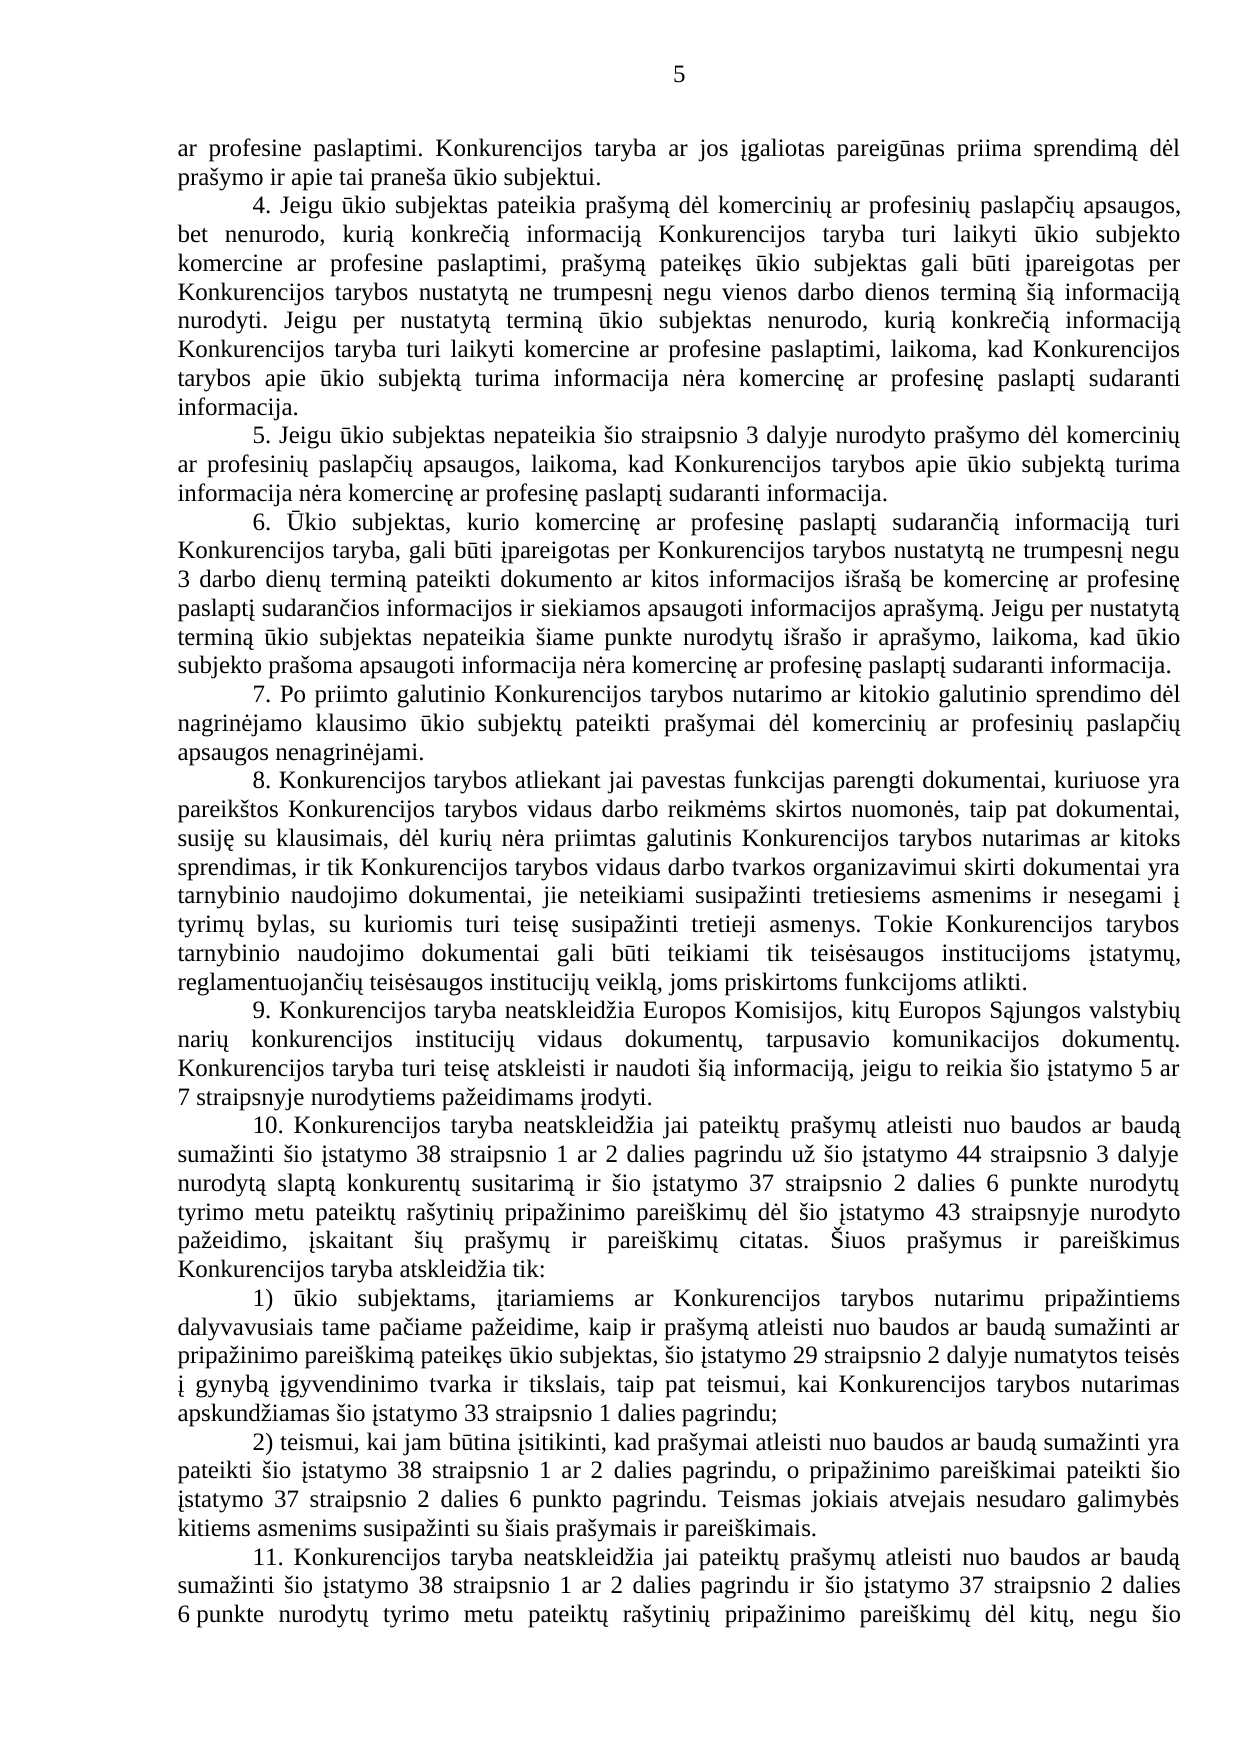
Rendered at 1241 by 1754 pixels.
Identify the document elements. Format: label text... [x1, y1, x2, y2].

text 5. Jeigu ūkio subjektas nepateikia šio straipsnio 3 dalyje nurodyto prašymo dėl komercinių ar profesinių paslapčių apsaugos, laikoma, kad Konkurencijos tarybos apie ūkio subjektą turima informacija nėra komercinę ar profesinę paslaptį sudaranti informacija. [177, 420, 1181, 507]
text 6. Ūkio subjektas, kurio komercinę ar profesinę paslaptį sudarančią informaciją turi Konkurencijos taryba, gali būti įpareigotas per Konkurencijos tarybos nustatytą ne trumpesnį negu 3 darbo dienų terminą pateikti dokumento ar kitos informacijos išrašą be komercinę ar profesinę paslaptį sudarančios informacijos ir siekiamos apsaugoti informacijos aprašymą. Jeigu per nustatytą terminą ūkio subjektas nepateikia šiame punkte nurodytų išrašo ir aprašymo, laikoma, kad ūkio subjekto prašoma apsaugoti informacija nėra komercinę ar profesinę paslaptį sudaranti informacija. [177, 507, 1181, 679]
text 8. Konkurencijos tarybos atliekant jai pavestas funkcijas parengti dokumentai, kuriuose yra pareikštos Konkurencijos tarybos vidaus darbo reikmėms skirtos nuomonės, taip pat dokumentai, susiję su klausimais, dėl kurių nėra priimtas galutinis Konkurencijos tarybos nutarimas ar kitoks sprendimas, ir tik Konkurencijos tarybos vidaus darbo tvarkos organizavimui skirti dokumentai yra tarnybinio naudojimo dokumentai, jie neteikiami susipažinti tretiesiems asmenims ir nesegami į tyrimų bylas, su kuriomis turi teisę susipažinti tretieji asmenys. Tokie Konkurencijos tarybos tarnybinio naudojimo dokumentai gali būti teikiami tik teisėsaugos institucijoms įstatymų, reglamentuojančių teisėsaugos institucijų veiklą, joms priskirtoms funkcijoms atlikti. [177, 765, 1181, 995]
text 4. Jeigu ūkio subjektas pateikia prašymą dėl komercinių ar profesinių paslapčių apsaugos, bet nenurodo, kurią konkrečią informaciją Konkurencijos taryba turi laikyti ūkio subjekto komercine ar profesine paslaptimi, prašymą pateikęs ūkio subjektas gali būti įpareigotas per Konkurencijos tarybos nustatytą ne trumpesnį negu vienos darbo dienos terminą šią informaciją nurodyti. Jeigu per nustatytą terminą ūkio subjektas nenurodo, kurią konkrečią informaciją Konkurencijos taryba turi laikyti komercine ar profesine paslaptimi, laikoma, kad Konkurencijos tarybos apie ūkio subjektą turima informacija nėra komercinę ar profesinę paslaptį sudaranti informacija. [177, 190, 1181, 420]
text 11. Konkurencijos taryba neatskleidžia jai pateiktų prašymų atleisti nuo baudos ar baudą sumažinti šio įstatymo 38 straipsnio 1 ar 2 dalies pagrindu ir šio įstatymo 37 straipsnio 2 dalies 6 punkte nurodytų tyrimo metu pateiktų rašytinių pripažinimo pareiškimų dėl kitų, negu šio [177, 1542, 1181, 1628]
text 1) ūkio subjektams, įtariamiems ar Konkurencijos tarybos nutarimu pripažintiems dalyvavusiais tame pačiame pažeidime, kaip ir prašymą atleisti nuo baudos ar baudą sumažinti ar pripažinimo pareiškimą pateikęs ūkio subjektas, šio įstatymo 29 straipsnio 2 dalyje numatytos teisės į gynybą įgyvendinimo tvarka ir tikslais, taip pat teismui, kai Konkurencijos tarybos nutarimas apskundžiamas šio įstatymo 33 straipsnio 1 dalies pagrindu; [177, 1283, 1181, 1427]
text 10. Konkurencijos taryba neatskleidžia jai pateiktų prašymų atleisti nuo baudos ar baudą sumažinti šio įstatymo 38 straipsnio 1 ar 2 dalies pagrindu už šio įstatymo 44 straipsnio 3 dalyje nurodytą slaptą konkurentų susitarimą ir šio įstatymo 37 straipsnio 2 dalies 6 punkte nurodytų tyrimo metu pateiktų rašytinių pripažinimo pareiškimų dėl šio įstatymo 43 straipsnyje nurodyto pažeidimo, įskaitant šių prašymų ir pareiškimų citatas. Šiuos prašymus ir pareiškimus Konkurencijos taryba atskleidžia tik: [177, 1110, 1181, 1283]
text 7. Po priimto galutinio Konkurencijos tarybos nutarimo ar kitokio galutinio sprendimo dėl nagrinėjamo klausimo ūkio subjektų pateikti prašymai dėl komercinių ar profesinių paslapčių apsaugos nenagrinėjami. [177, 679, 1181, 765]
text ar profesine paslaptimi. Konkurencijos taryba ar jos įgaliotas pareigūnas priima sprendimą dėl prašymo ir apie tai praneša ūkio subjektui. [177, 133, 1181, 190]
text 9. Konkurencijos taryba neatskleidžia Europos Komisijos, kitų Europos Sąjungos valstybių narių konkurencijos institucijų vidaus dokumentų, tarpusavio komunikacijos dokumentų. Konkurencijos taryba turi teisę atskleisti ir naudoti šią informaciją, jeigu to reikia šio įstatymo 5 ar 7 straipsnyje nurodytiems pažeidimams įrodyti. [177, 995, 1181, 1110]
text 2) teismui, kai jam būtina įsitikinti, kad prašymai atleisti nuo baudos ar baudą sumažinti yra pateikti šio įstatymo 38 straipsnio 1 ar 2 dalies pagrindu, o pripažinimo pareiškimai pateikti šio įstatymo 37 straipsnio 2 dalies 6 punkto pagrindu. Teismas jokiais atvejais nesudaro galimybės kitiems asmenims susipažinti su šiais prašymais ir pareiškimais. [177, 1427, 1181, 1542]
